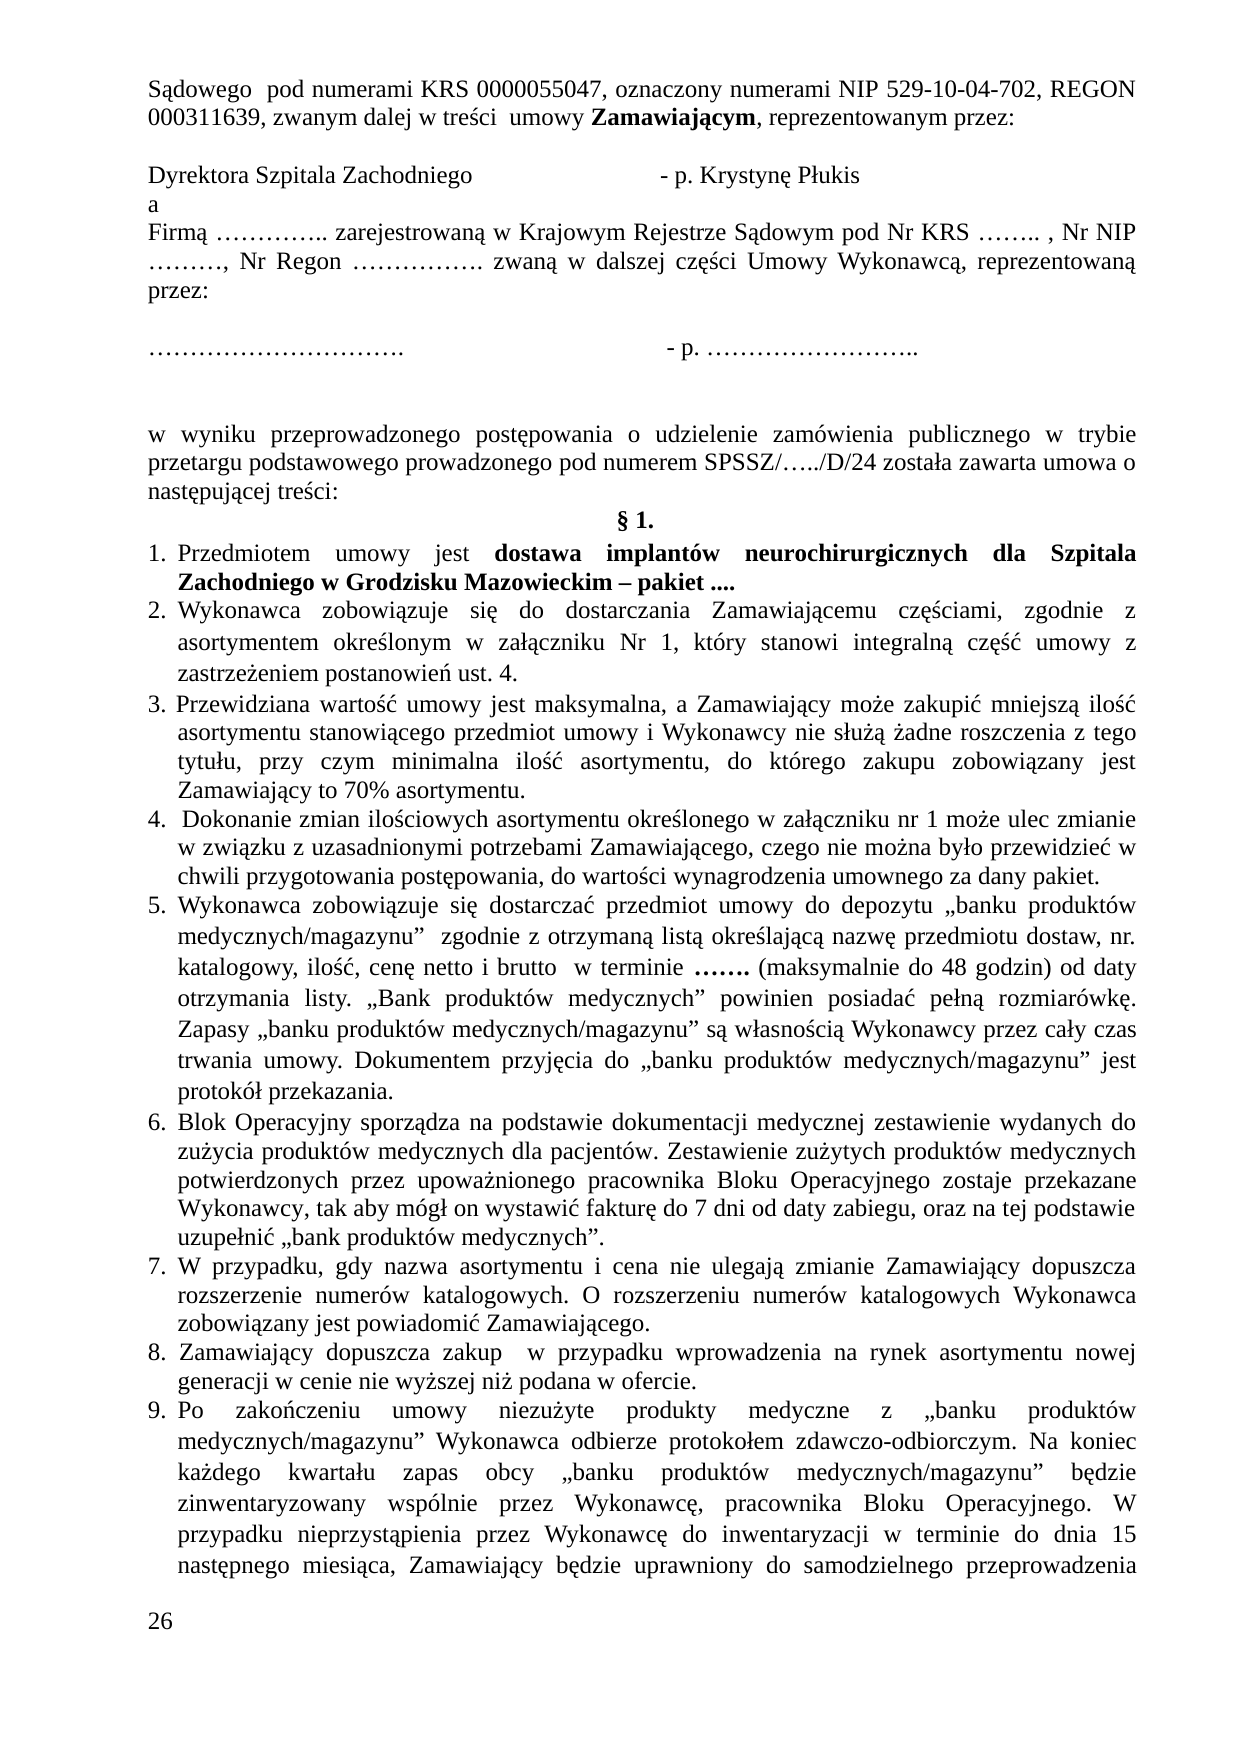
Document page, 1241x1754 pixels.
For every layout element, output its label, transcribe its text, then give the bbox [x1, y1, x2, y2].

text § 1. [148, 505, 1137, 534]
list Po zakończeniu umowy niezużyte produkty medyczne z „banku produktów medycznych/magazynu” Wykonawca odbierze protokołem zdawczo-odbiorczym. Na koniec każdego kwartału zapas obcy „banku produktów medycznych/magazynu” będzie zinwentaryzowany wspólnie przez Wykonawcę, pracownika Bloku Operacyjnego. W przypadku nieprzystąpienia przez Wykonawcę do inwentaryzacji w terminie do dnia 15 następnego miesiąca, Zamawiający będzie uprawniony do samodzielnego przeprowadzenia [148, 1395, 1137, 1581]
text 8. Zamawiający dopuszcza zakup w przypadku wprowadzenia na rynek asortymentu nowej generacji w cenie nie wyższej niż podana w ofercie. [148, 1337, 1137, 1395]
text 4. Dokonanie zmian ilościowych asortymentu określonego w załączniku nr 1 może ulec zmianie w związku z uzasadnionymi potrzebami Zamawiającego, czego nie można było przewidzieć w chwili przygotowania postępowania, do wartości wynagrodzenia umownego za dany pakiet. [148, 804, 1137, 890]
text Firmą ………….. zarejestrowaną w Krajowym Rejestrze Sądowym pod Nr KRS …….. , Nr NIP ………, Nr Regon ……………. zwaną w dalszej części Umowy Wykonawcą, reprezentowaną przez: [148, 217, 1137, 304]
text Sądowego pod numerami KRS 0000055047, oznaczony numerami NIP 529-10-04-702, REGON 000311639, zwanym dalej w treści umowy Zamawiającym, reprezentowanym przez: [148, 74, 1137, 131]
list Przedmiotem umowy jest dostawa implantów neurochirurgicznych dla Szpitala Zachodniego w Grodzisku Mazowieckim – pakiet .... [148, 538, 1137, 596]
list Blok Operacyjny sporządza na podstawie dokumentacji medycznej zestawienie wydanych do zużycia produktów medycznych dla pacjentów. Zestawienie zużytych produktów medycznych potwierdzonych przez upoważnionego pracownika Bloku Operacyjnego zostaje przekazane Wykonawcy, tak aby mógł on wystawić fakturę do 7 dni od daty zabiegu, oraz na tej podstawie uzupełnić „bank produktów medycznych”. [148, 1107, 1137, 1251]
text w wyniku przeprowadzonego postępowania o udzielenie zamówienia publicznego w trybie przetargu podstawowego prowadzonego pod numerem SPSSZ/…../D/24 została zawarta umowa o następującej treści: [148, 419, 1137, 505]
list Wykonawca zobowiązuje się do dostarczania Zamawiającemu częściami, zgodnie z asortymentem określonym w załączniku Nr 1, który stanowi integralną część umowy z zastrzeżeniem postanowień ust. 4. [148, 596, 1137, 689]
text a [148, 189, 1137, 217]
text 7. W przypadku, gdy nazwa asortymentu i cena nie ulegają zmianie Zamawiający dopuszcza rozszerzenie numerów katalogowych. O rozszerzeniu numerów katalogowych Wykonawca zobowiązany jest powiadomić Zamawiającego. [148, 1251, 1137, 1337]
text Dyrektora Szpitala Zachodniego - p. Krystynę Płukis [148, 160, 1137, 189]
text …………………………. - p. …………………….. [148, 332, 1137, 361]
text 5. Wykonawca zobowiązuje się dostarczać przedmiot umowy do depozytu „banku produktów medycznych/magazynu” zgodnie z otrzymaną listą określającą nazwę przedmiotu dostaw, nr. katalogowy, ilość, cenę netto i brutto w terminie ……. (maksymalnie do 48 godzin) od daty otrzymania listy. „Bank produktów medycznych” powinien posiadać pełną rozmiarówkę. Zapasy „banku produktów medycznych/magazynu” są własnością Wykonawcy przez cały czas trwania umowy. Dokumentem przyjęcia do „banku produktów medycznych/magazynu” jest protokół przekazania. [148, 890, 1137, 1107]
text 3. Przewidziana wartość umowy jest maksymalna, a Zamawiający może zakupić mniejszą ilość asortymentu stanowiącego przedmiot umowy i Wykonawcy nie służą żadne roszczenia z tego tytułu, przy czym minimalna ilość asortymentu, do którego zakupu zobowiązany jest Zamawiający to 70% asortymentu. [148, 689, 1137, 804]
